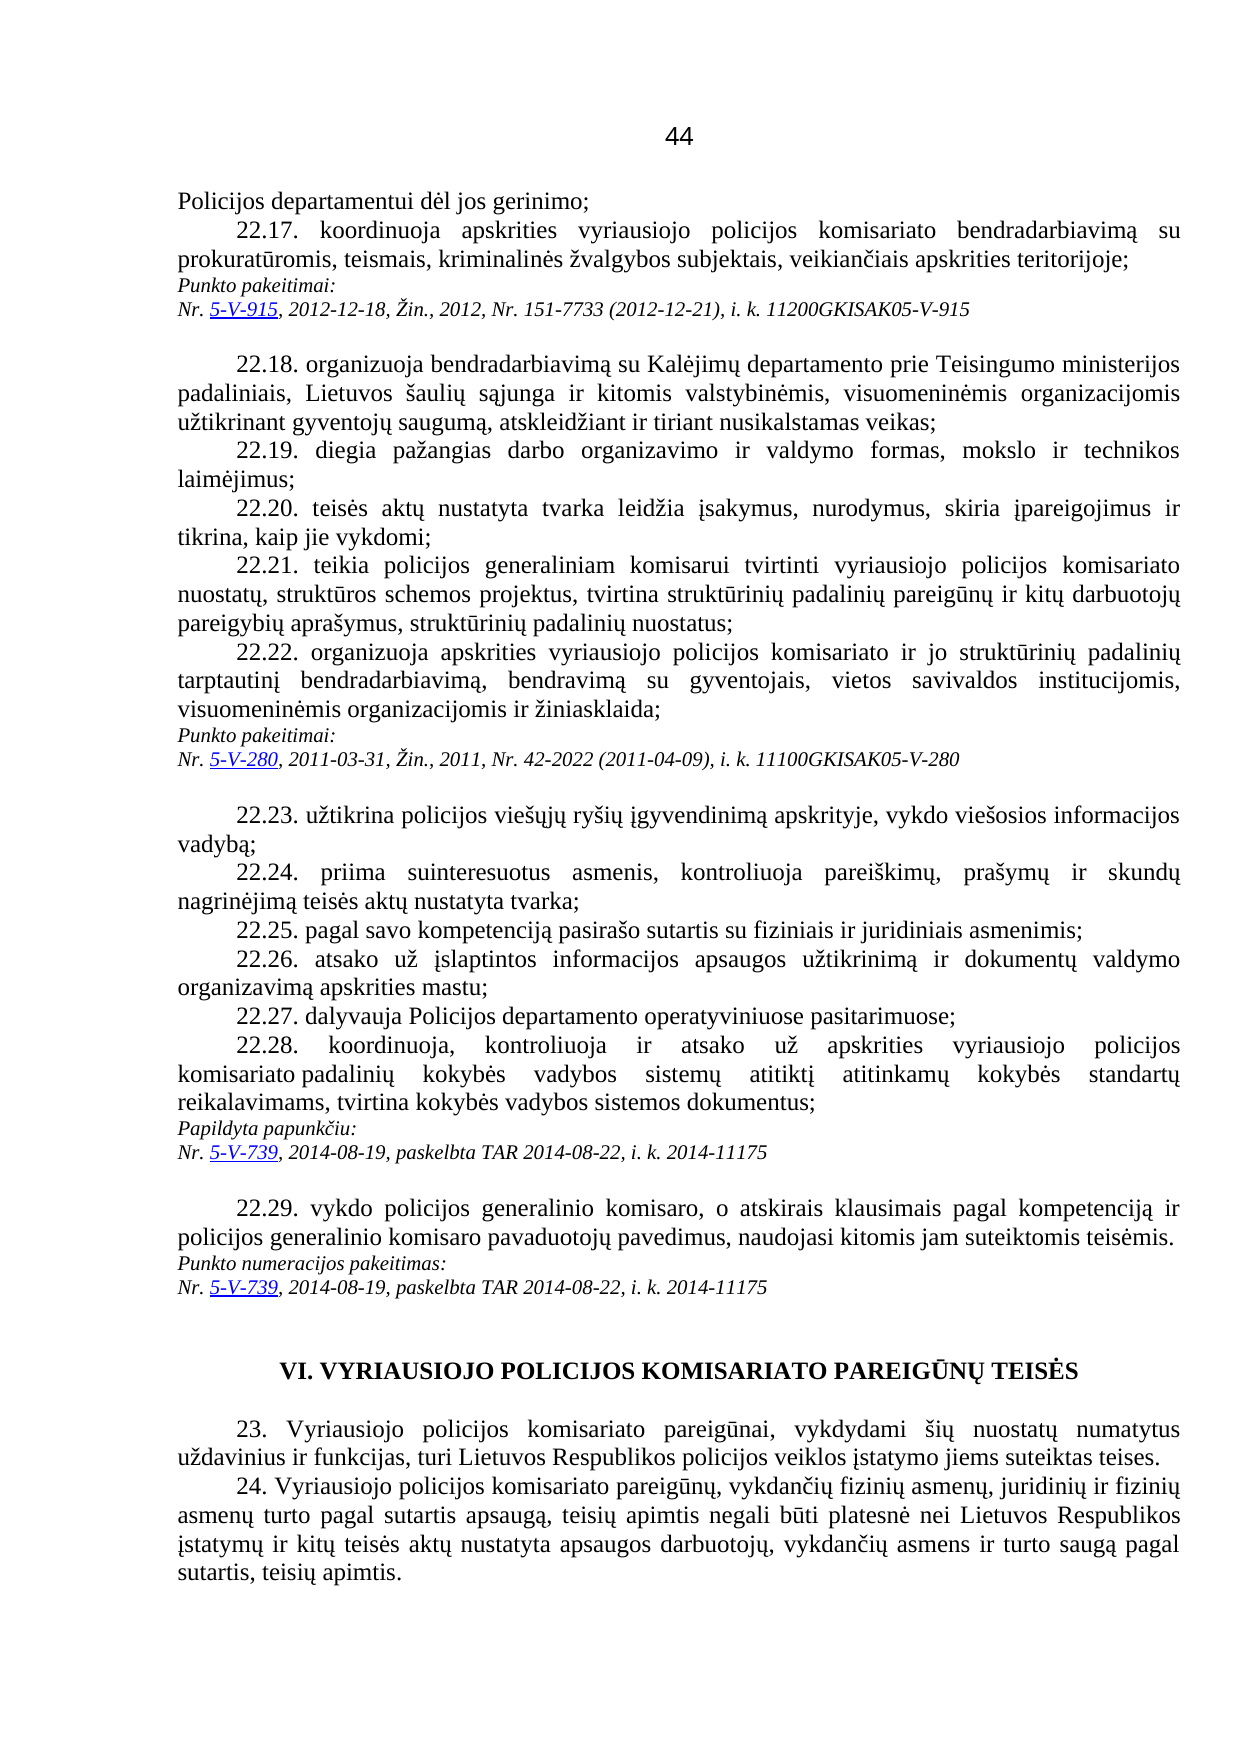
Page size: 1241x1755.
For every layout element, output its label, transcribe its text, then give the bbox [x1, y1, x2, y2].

text Nr. 5-V-280, 2011-03-31, Žin., 2011, Nr. 42-2022 (2011-04-09), i. k. 11100GKISAK05-V-280 [177, 747, 1181, 771]
text 22.19. diegia pažangias darbo organizavimo ir valdymo formas, mokslo ir technikos laimėjimus; [177, 436, 1181, 493]
text Punkto pakeitimai: [177, 723, 1181, 747]
text Nr. 5-V-739, 2014-08-19, paskelbta TAR 2014-08-22, i. k. 2014-11175 [177, 1140, 1181, 1164]
text 23. Vyriausiojo policijos komisariato pareigūnai, vykdydami šių nuostatų numatytus uždavinius ir funkcijas, turi Lietuvos Respublikos policijos veiklos įstatymo jiems suteiktas teises. [177, 1414, 1181, 1471]
text 24. Vyriausiojo policijos komisariato pareigūnų, vykdančių fizinių asmenų, juridinių ir fizinių asmenų turto pagal sutartis apsaugą, teisių apimtis negali būti platesnė nei Lietuvos Respublikos įstatymų ir kitų teisės aktų nustatyta apsaugos darbuotojų, vykdančių asmens ir turto saugą pagal sutartis, teisių apimtis. [177, 1471, 1181, 1586]
text 22.26. atsako už įslaptintos informacijos apsaugos užtikrinimą ir dokumentų valdymo organizavimą apskrities mastu; [177, 944, 1181, 1001]
text VI. VYRIAUSIOJO POLICIJOS KOMISARIATO pareigūnų teisės [177, 1356, 1181, 1385]
text Punkto numeracijos pakeitimas: [177, 1251, 1181, 1275]
text 22.25. pagal savo kompetenciją pasirašo sutartis su fiziniais ir juridiniais asmenimis; [177, 915, 1181, 944]
text Papildyta papunkčiu: [177, 1116, 1181, 1140]
text Nr. 5-V-915, 2012-12-18, Žin., 2012, Nr. 151-7733 (2012-12-21), i. k. 11200GKISAK05-V-915 [177, 297, 1181, 321]
text 22.21. teikia policijos generaliniam komisarui tvirtinti vyriausiojo policijos komisariato nuostatų, struktūros schemos projektus, tvirtina struktūrinių padalinių pareigūnų ir kitų darbuotojų pareigybių aprašymus, struktūrinių padalinių nuostatus; [177, 551, 1181, 637]
text 22.18. organizuoja bendradarbiavimą su Kalėjimų departamento prie Teisingumo ministerijos padaliniais, Lietuvos šaulių sąjunga ir kitomis valstybinėmis, visuomeninėmis organizacijomis užtikrinant gyventojų saugumą, atskleidžiant ir tiriant nusikalstamas veikas; [177, 349, 1181, 436]
text 22.22. organizuoja apskrities vyriausiojo policijos komisariato ir jo struktūrinių padalinių tarptautinį bendradarbiavimą, bendravimą su gyventojais, vietos savivaldos institucijomis, visuomeninėmis organizacijomis ir žiniasklaida; [177, 637, 1181, 723]
text 22.27. dalyvauja Policijos departamento operatyviniuose pasitarimuose; [177, 1001, 1181, 1030]
text 22.20. teisės aktų nustatyta tvarka leidžia įsakymus, nurodymus, skiria įpareigojimus ir tikrina, kaip jie vykdomi; [177, 493, 1181, 551]
text 22.24. priima suinteresuotus asmenis, kontroliuoja pareiškimų, prašymų ir skundų nagrinėjimą teisės aktų nustatyta tvarka; [177, 857, 1181, 915]
text Punkto pakeitimai: [177, 272, 1181, 297]
text Policijos departamentui dėl jos gerinimo; [177, 186, 1181, 215]
text 22.23. užtikrina policijos viešųjų ryšių įgyvendinimą apskrityje, vykdo viešosios informacijos vadybą; [177, 800, 1181, 857]
text 22.28. koordinuoja, kontroliuoja ir atsako už apskrities vyriausiojo policijos komisariato padalinių kokybės vadybos sistemų atitiktį atitinkamų kokybės standartų reikalavimams, tvirtina kokybės vadybos sistemos dokumentus; [177, 1030, 1181, 1116]
text Nr. 5-V-739, 2014-08-19, paskelbta TAR 2014-08-22, i. k. 2014-11175 [177, 1275, 1181, 1299]
text 22.17. koordinuoja apskrities vyriausiojo policijos komisariato bendradarbiavimą su prokuratūromis, teismais, kriminalinės žvalgybos subjektais, veikiančiais apskrities teritorijoje; [177, 215, 1181, 272]
text 22.29. vykdo policijos generalinio komisaro, o atskirais klausimais pagal kompetenciją ir policijos generalinio komisaro pavaduotojų pavedimus, naudojasi kitomis jam suteiktomis teisėmis. [177, 1193, 1181, 1251]
